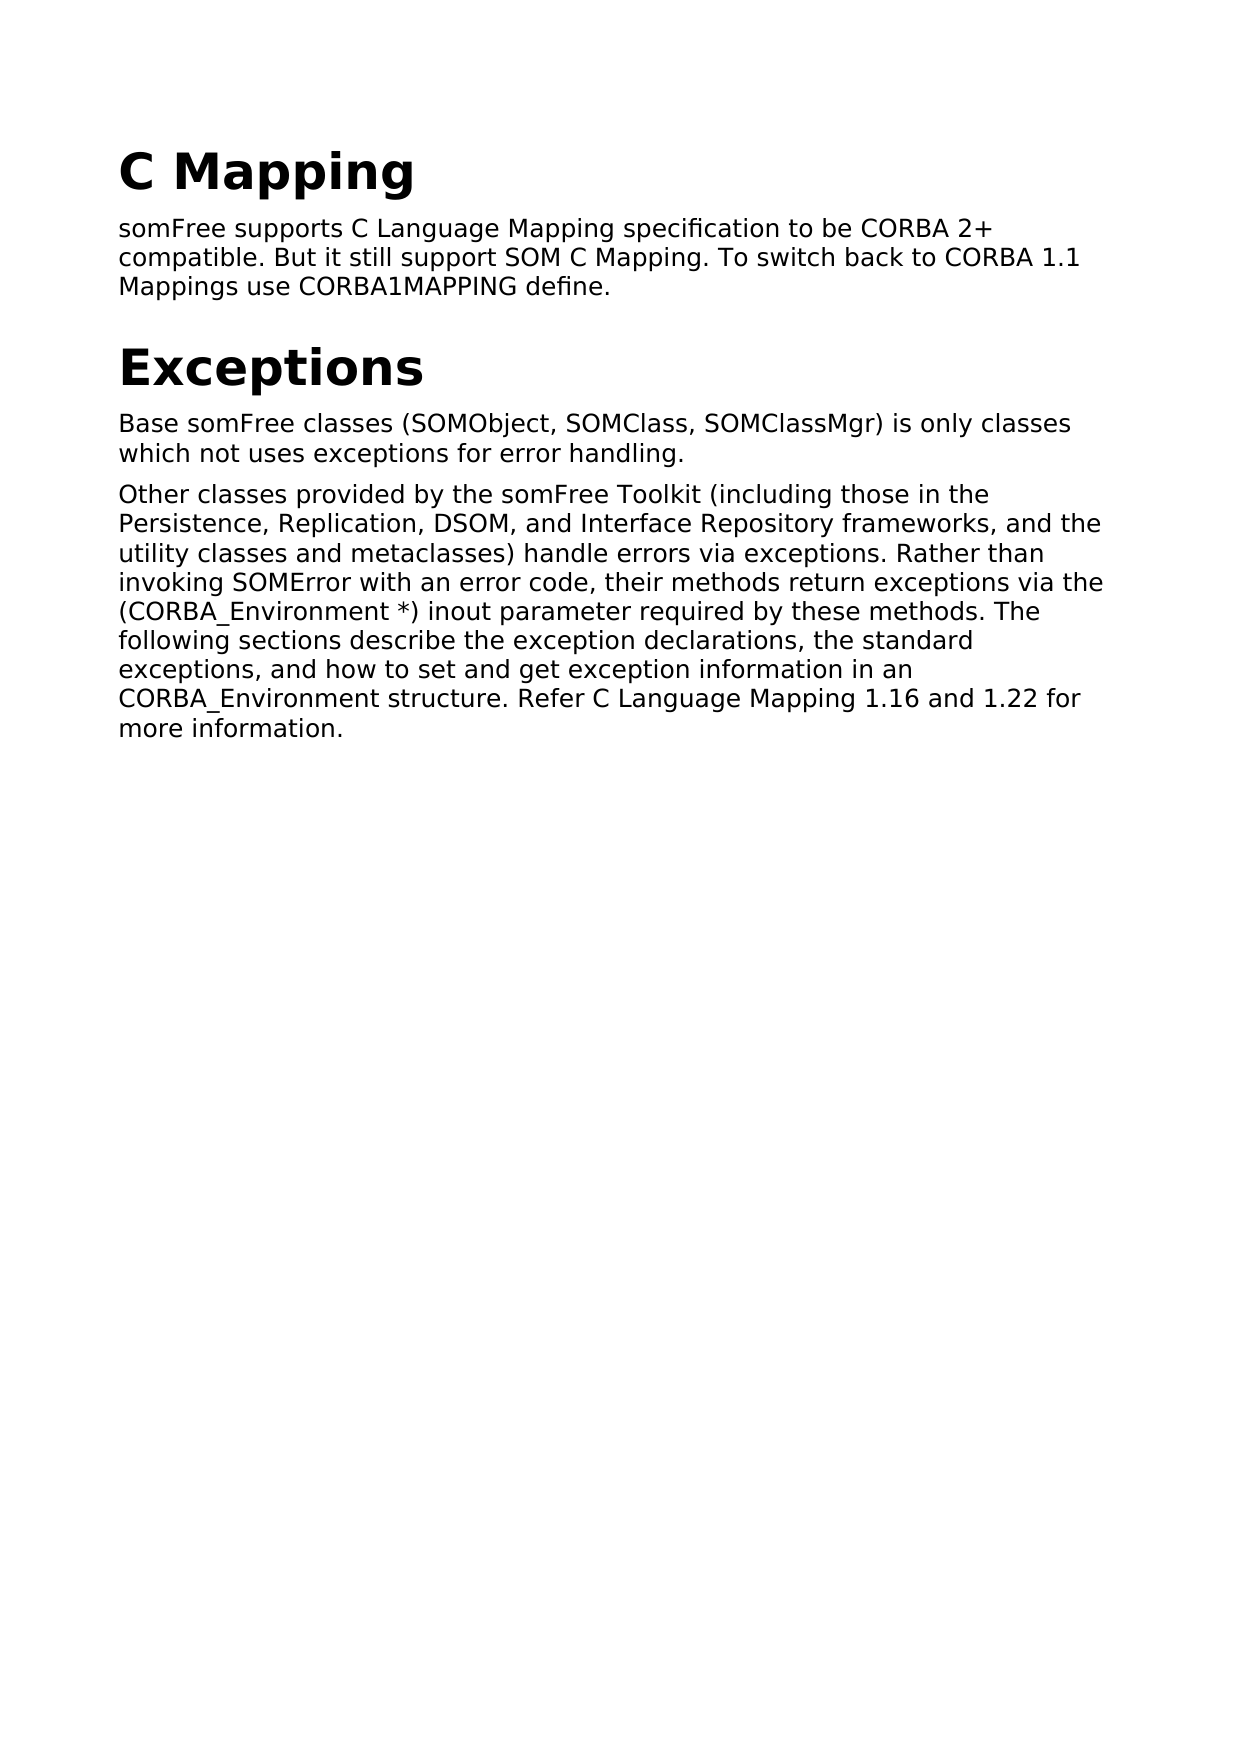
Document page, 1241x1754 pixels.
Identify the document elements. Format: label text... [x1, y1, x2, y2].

text Base somFree classes (SOMObject, SOMClass, SOMClassMgr) is only classes which not uses exceptions for error handling. [118, 409, 1122, 468]
subtitle C Mapping [118, 143, 1122, 201]
text somFree supports C Language Mapping specification to be CORBA 2+ compatible. But it still support SOM C Mapping. To switch back to CORBA 1.1 Mappings use CORBA1MAPPING define. [118, 214, 1122, 301]
text Other classes provided by the somFree Toolkit (including those in the Persistence, Replication, DSOM, and Interface Repository frameworks, and the utility classes and metaclasses) handle errors via exceptions. Rather than invoking SOMError with an error code, their methods return exceptions via the (CORBA_Environment *) inout parameter required by these methods. The following sections describe the exception declarations, the standard exceptions, and how to set and get exception information in an CORBA_Environment structure. Refer C Language Mapping 1.16 and 1.22 for more information. [118, 480, 1122, 743]
subtitle Exceptions [118, 339, 1122, 397]
